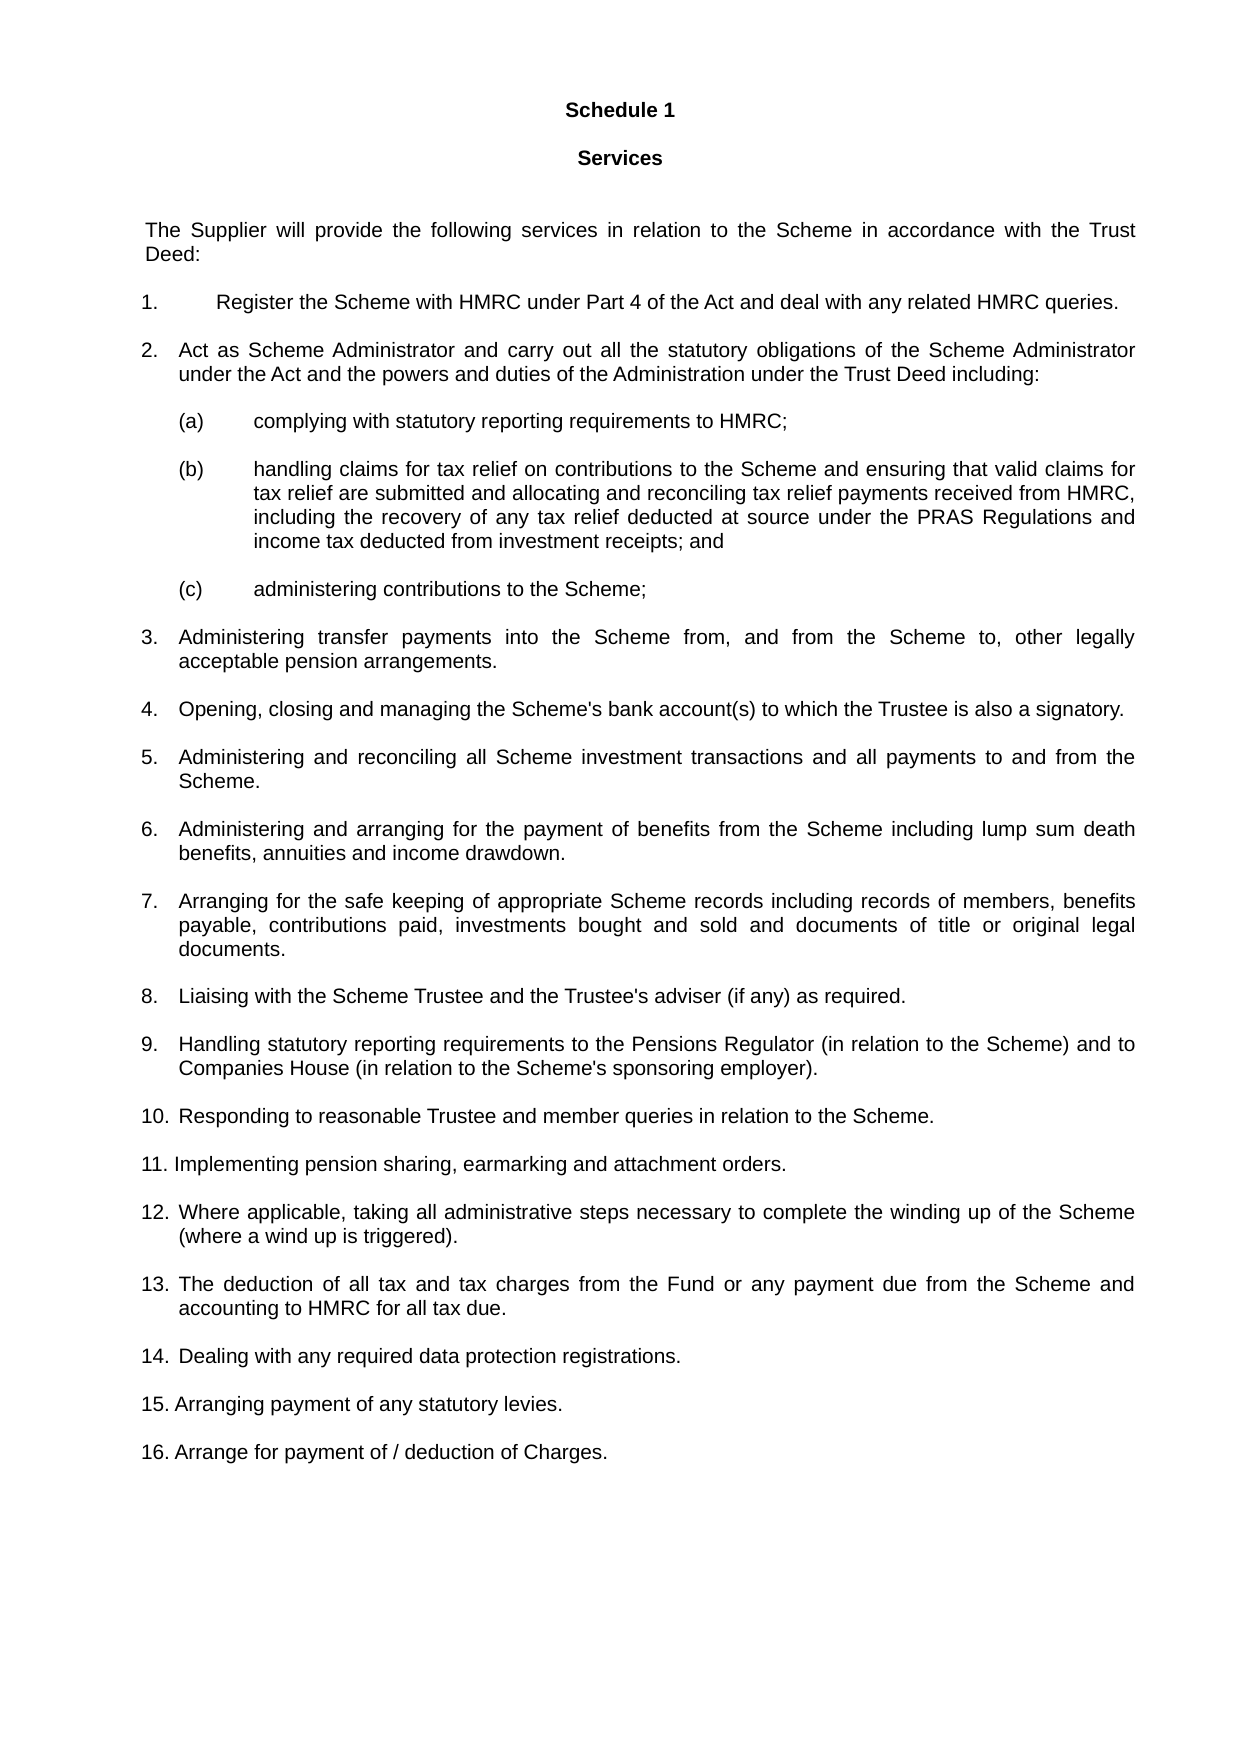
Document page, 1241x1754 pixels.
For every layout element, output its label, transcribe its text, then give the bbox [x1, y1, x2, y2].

text (b) handling claims for tax relief on contributions to the Scheme and ensuring that valid claims for tax relief are submitted and allocating and reconciling tax relief payments received from HMRC, including the recovery of any tax relief deducted at source under the PRAS Regulations and income tax deducted from investment receipts; and [178, 457, 1137, 553]
text 11. Implementing pension sharing, earmarking and attachment orders. [141, 1152, 1137, 1176]
text 4. Opening, closing and managing the Scheme's bank account(s) to which the Trustee is also a signatory. [141, 697, 1137, 721]
text 15. Arranging payment of any statutory levies. [141, 1392, 1137, 1416]
text 13. The deduction of all tax and tax charges from the Fund or any payment due from the Scheme and accounting to HMRC for all tax due. [141, 1272, 1137, 1320]
text 3. Administering transfer payments into the Scheme from, and from the Scheme to, other legally acceptable pension arrangements. [141, 625, 1137, 673]
text 10. Responding to reasonable Trustee and member queries in relation to the Scheme. [141, 1104, 1137, 1128]
text Schedule 1 [103, 98, 1137, 122]
text Services [103, 146, 1137, 170]
text (c) administering contributions to the Scheme; [178, 577, 1137, 601]
text 1. Register the Scheme with HMRC under Part 4 of the Act and deal with any related HMRC queries. [141, 289, 1137, 313]
text 8. Liaising with the Scheme Trustee and the Trustee's adviser (if any) as required. [141, 984, 1137, 1008]
text 12. Where applicable, taking all administrative steps necessary to complete the winding up of the Scheme (where a wind up is triggered). [141, 1200, 1137, 1248]
text 9. Handling statutory reporting requirements to the Pensions Regulator (in relation to the Scheme) and to Companies House (in relation to the Scheme's sponsoring employer). [141, 1032, 1137, 1080]
text 6. Administering and arranging for the payment of benefits from the Scheme including lump sum death benefits, annuities and income drawdown. [141, 817, 1137, 864]
text 2. Act as Scheme Administrator and carry out all the statutory obligations of the Scheme Administrator under the Act and the powers and duties of the Administration under the Trust Deed including: [141, 337, 1137, 385]
text The Supplier will provide the following services in relation to the Scheme in accordance with the Trust Deed: [145, 218, 1137, 266]
text 14. Dealing with any required data protection registrations. [141, 1344, 1137, 1368]
text 7. Arranging for the safe keeping of appropriate Scheme records including records of members, benefits payable, contributions paid, investments bought and sold and documents of title or original legal documents. [141, 888, 1137, 960]
text 5. Administering and reconciling all Scheme investment transactions and all payments to and from the Scheme. [141, 745, 1137, 793]
text (a) complying with statutory reporting requirements to HMRC; [178, 409, 1137, 433]
text 16. Arrange for payment of / deduction of Charges. [141, 1439, 1137, 1463]
